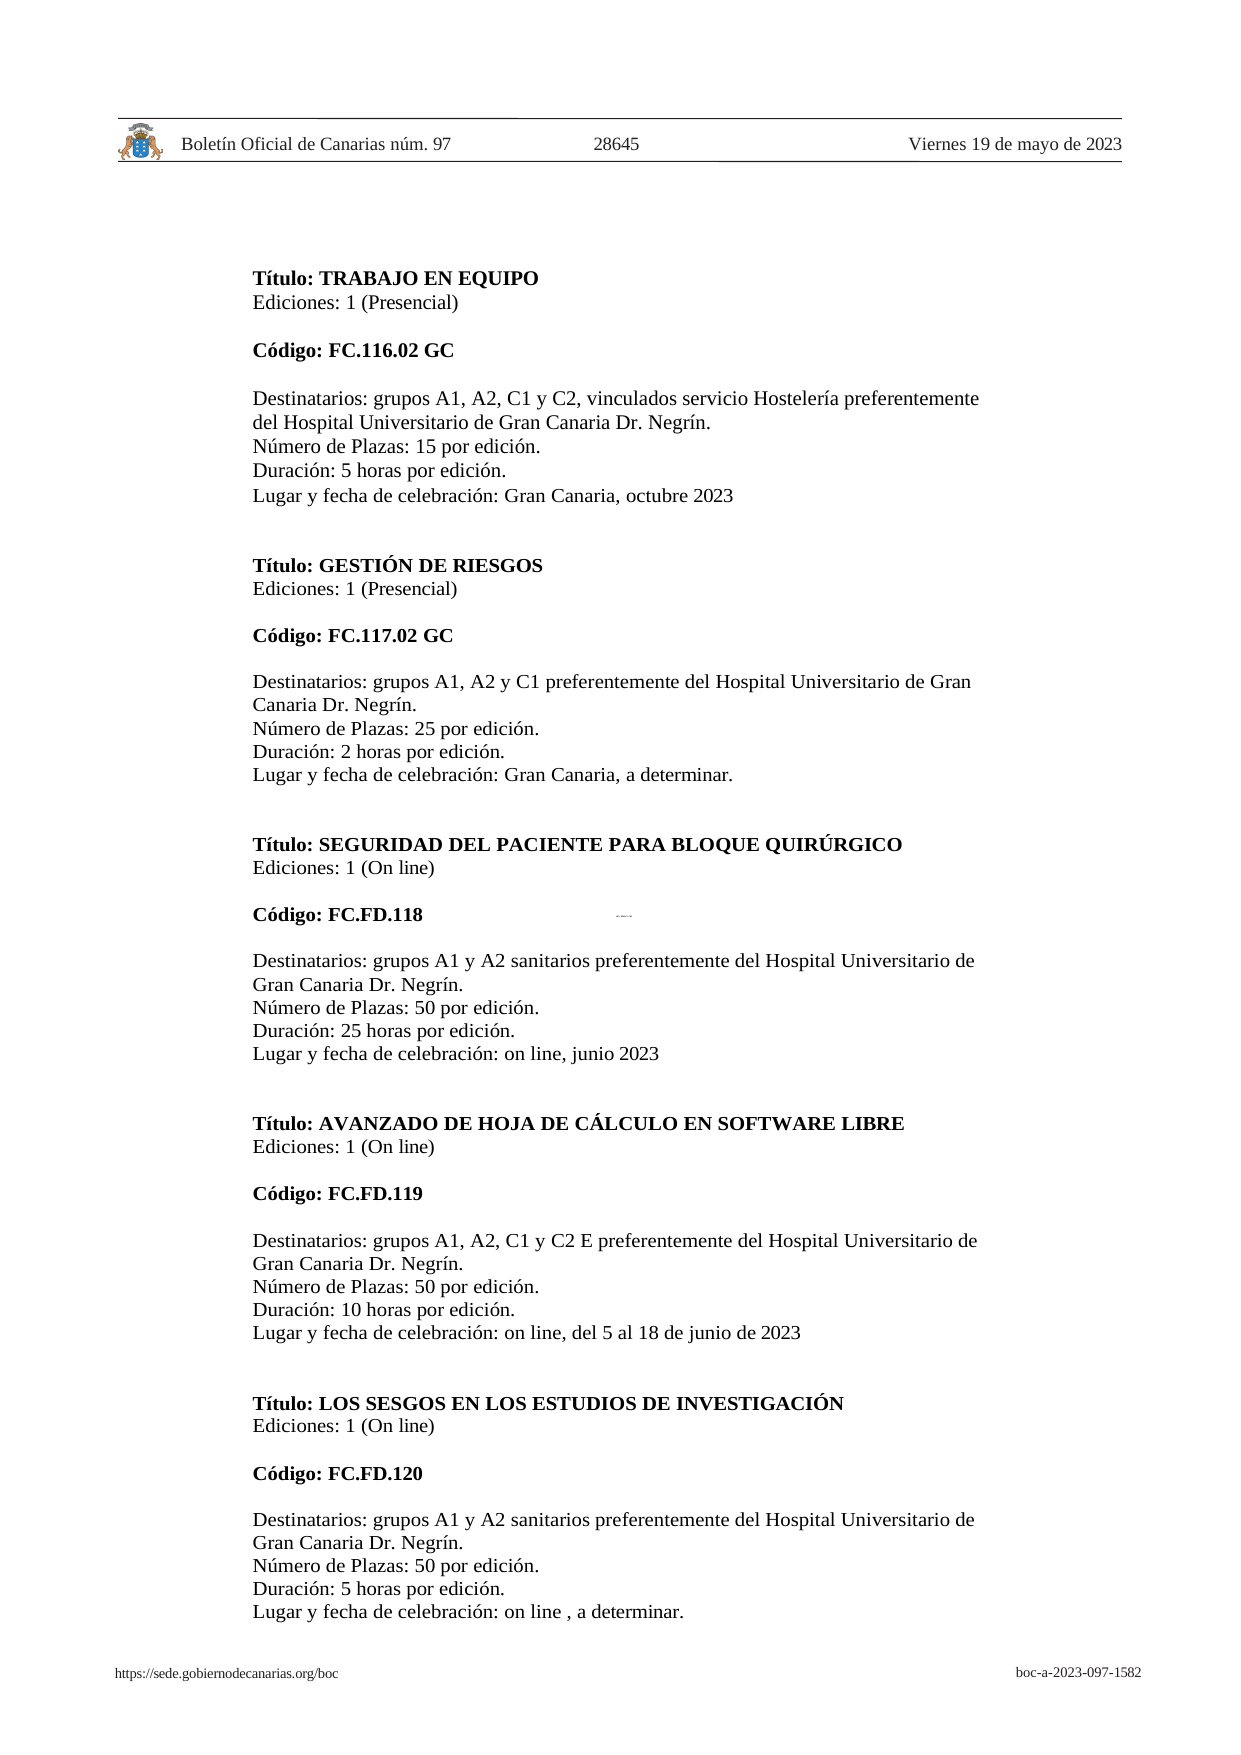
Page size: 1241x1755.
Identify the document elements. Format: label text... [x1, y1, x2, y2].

text Ediciones: 1 (On line) [252, 856, 1066, 879]
text Número de Plazas: 25 por edición. Duración: 2 horas por edición. [252, 717, 603, 762]
text Título: GESTIÓN DE RIESGOS [252, 554, 1066, 577]
text Título: LOS SESGOS EN LOS ESTUDIOS DE INVESTIGACIÓN [252, 1391, 1066, 1414]
text Destinatarios: grupos A1, A2, C1 y C2 E preferentemente del Hospital Universitario de Gran Canaria Dr. Negrín. [252, 1229, 989, 1274]
text Código: FC.117.02 GC [252, 624, 1066, 647]
text Número de Plazas: 50 por edición. Duración: 10 horas por edición. [252, 1275, 603, 1321]
text Lugar y fecha de celebración: Gran Canaria, octubre 2023 [252, 484, 1066, 506]
text Destinatarios: grupos A1 y A2 sanitarios preferentemente del Hospital Universitario de Gran Canaria Dr. Negrín. [252, 949, 988, 995]
text Lugar y fecha de celebración: on line , a determinar. [252, 1600, 1066, 1623]
text Lugar y fecha de celebración: Gran Canaria, a determinar. [252, 763, 1066, 786]
text Número de Plazas: 15 por edición. Duración: 5 horas por edición. [252, 434, 603, 482]
text Ediciones: 1 (On line) [252, 1414, 1066, 1437]
text Número de Plazas: 50 por edición. Duración: 5 horas por edición. [252, 1554, 603, 1600]
text Ediciones: 1 (Presencial) [252, 577, 1066, 600]
text Título: SEGURIDAD DEL PACIENTE PARA BLOQUE QUIRÚRGICO [252, 833, 1066, 856]
text Código: FC.FD.118 [252, 903, 429, 926]
text Destinatarios: grupos A1, A2 y C1 preferentemente del Hospital Universitario de Gran Canaria Dr. Negrín. [252, 670, 989, 716]
text Ediciones: 1 (Presencial) [252, 291, 1066, 314]
text Número de Plazas: 50 por edición. Duración: 25 horas por edición. [252, 996, 603, 1041]
text Lugar y fecha de celebración: on line, junio 2023 [252, 1042, 1066, 1065]
text Lugar y fecha de celebración: on line, del 5 al 18 de junio de 2023 [252, 1321, 1066, 1344]
subtitle Código: FC.116.02 GC [252, 338, 1066, 362]
text Código: FC.FD.119 [252, 1182, 1066, 1205]
text Destinatarios: grupos A1 y A2 sanitarios preferentemente del Hospital Universitario de Gran Canaria Dr. Negrín. [252, 1508, 988, 1553]
text Título: AVANZADO DE HOJA DE CÁLCULO EN SOFTWARE LIBRE [252, 1112, 1066, 1135]
text Destinatarios: grupos A1, A2, C1 y C2, vinculados servicio Hostelería preferentemente del Hospital Universitario de Gran Canaria Dr. Negrín. [252, 386, 989, 434]
text Código: FC.FD.120 [252, 1461, 1066, 1484]
text Ediciones: 1 (On line) [252, 1135, 1066, 1158]
subtitle Título: TRABAJO EN EQUIPO [252, 267, 1066, 291]
